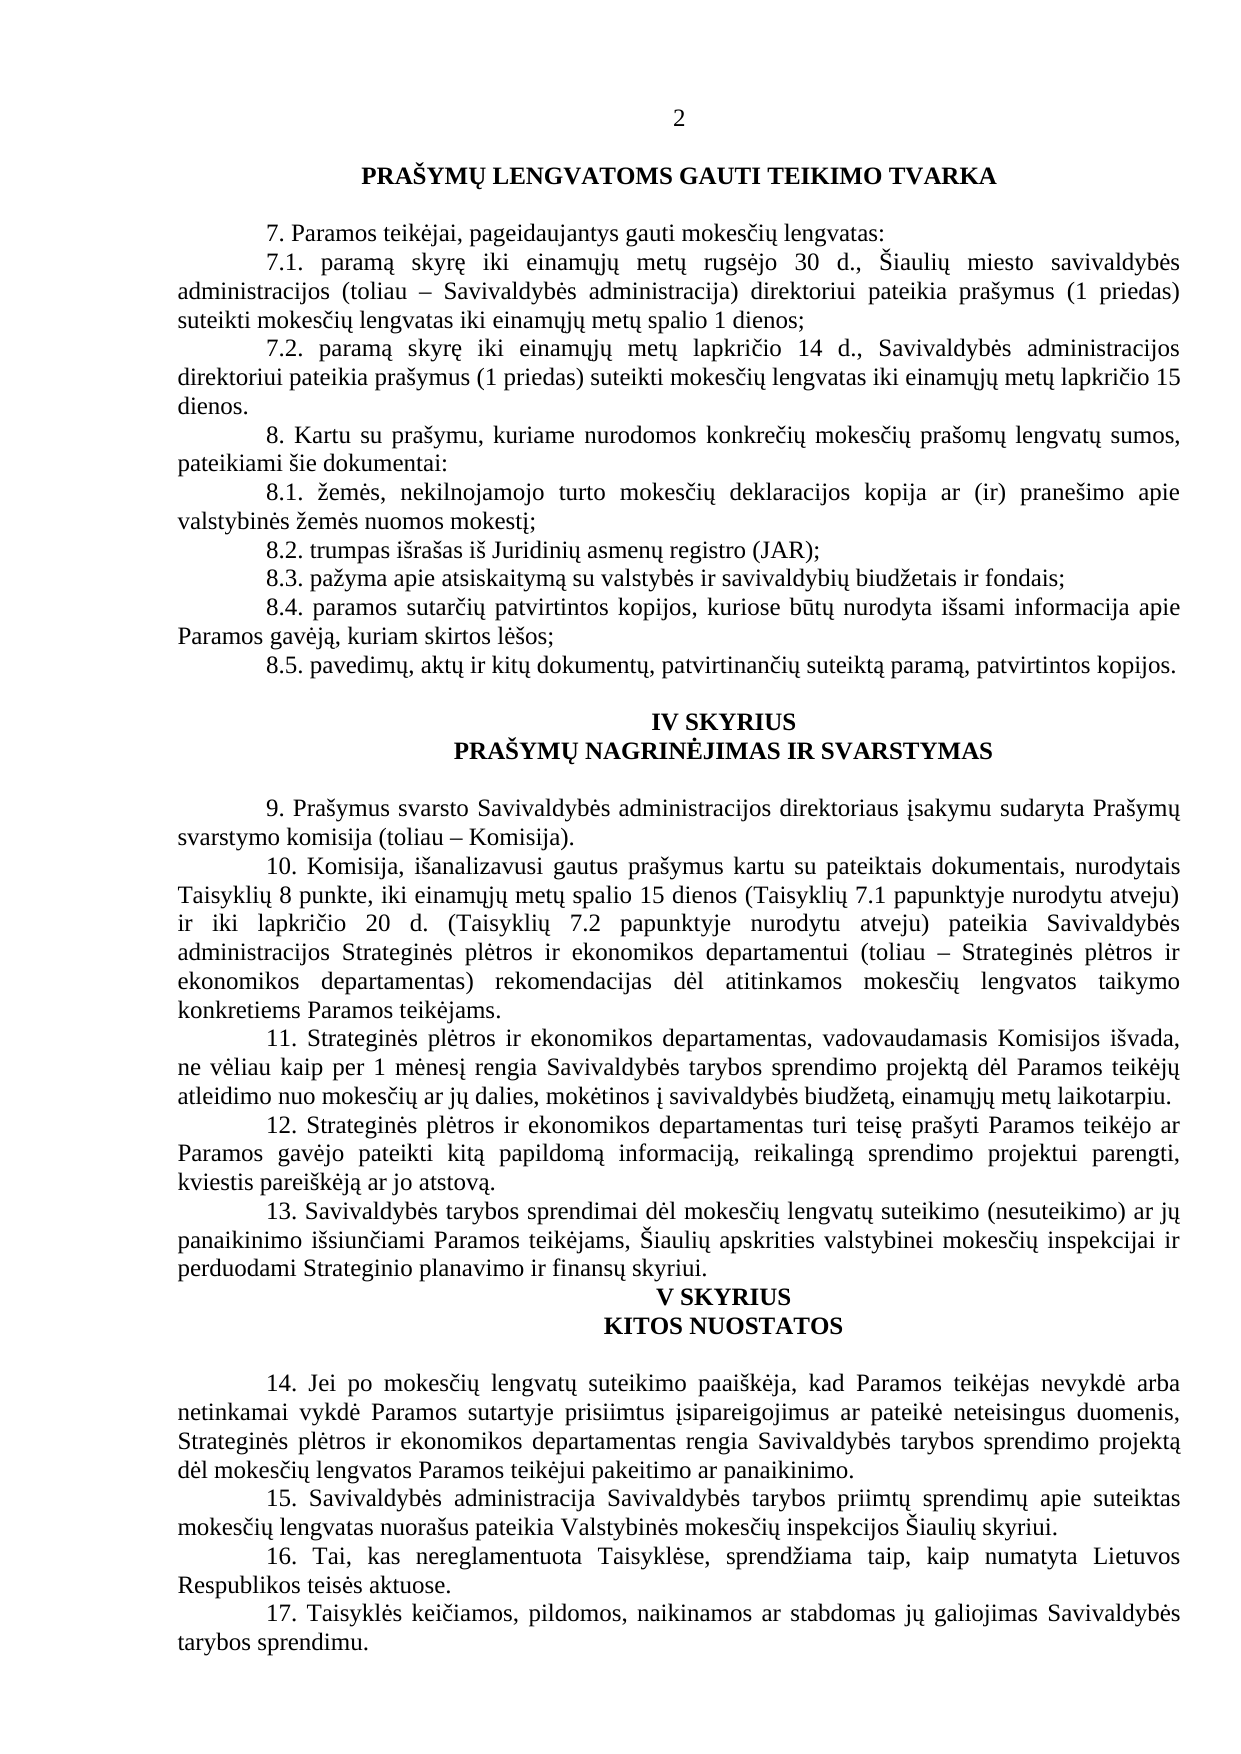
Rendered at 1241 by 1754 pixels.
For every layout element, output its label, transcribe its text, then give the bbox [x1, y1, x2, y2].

subtitle PRAŠYMŲ LENGVATOMS GAUTI TEIKIMO TVARKA [177, 161, 1181, 190]
text IV SKYRIUS [177, 707, 1181, 736]
text 8.3. pažyma apie atsiskaitymą su valstybės ir savivaldybių biudžetais ir fondais; [177, 563, 1181, 592]
text 10. Komisija, išanalizavusi gautus prašymus kartu su pateiktais dokumentais, nurodytais Taisyklių 8 punkte, iki einamųjų metų spalio 15 dienos (Taisyklių 7.1 papunktyje nurodytu atveju) ir iki lapkričio 20 d. (Taisyklių 7.2 papunktyje nurodytu atveju) pateikia Savivaldybės administracijos Strateginės plėtros ir ekonomikos departamentui (toliau – Strateginės plėtros ir ekonomikos departamentas) rekomendacijas dėl atitinkamos mokesčių lengvatos taikymo konkretiems Paramos teikėjams. [177, 851, 1181, 1023]
text 11. Strateginės plėtros ir ekonomikos departamentas, vadovaudamasis Komisijos išvada, ne vėliau kaip per 1 mėnesį rengia Savivaldybės tarybos sprendimo projektą dėl Paramos teikėjų atleidimo nuo mokesčių ar jų dalies, mokėtinos į savivaldybės biudžetą, einamųjų metų laikotarpiu. [177, 1023, 1181, 1110]
text 7. Paramos teikėjai, pageidaujantys gauti mokesčių lengvatas: [177, 218, 1181, 247]
text 16. Tai, kas nereglamentuota Taisyklėse, sprendžiama taip, kaip numatyta Lietuvos Respublikos teisės aktuose. [177, 1541, 1181, 1598]
text 9. Prašymus svarsto Savivaldybės administracijos direktoriaus įsakymu sudaryta Prašymų svarstymo komisija (toliau – Komisija). [177, 793, 1181, 851]
text 14. Jei po mokesčių lengvatų suteikimo paaiškėja, kad Paramos teikėjas nevykdė arba netinkamai vykdė Paramos sutartyje prisiimtus įsipareigojimus ar pateikė neteisingus duomenis, Strateginės plėtros ir ekonomikos departamentas rengia Savivaldybės tarybos sprendimo projektą dėl mokesčių lengvatos Paramos teikėjui pakeitimo ar panaikinimo. [177, 1368, 1181, 1483]
text 12. Strateginės plėtros ir ekonomikos departamentas turi teisę prašyti Paramos teikėjo ar Paramos gavėjo pateikti kitą papildomą informaciją, reikalingą sprendimo projektui parengti, kviestis pareiškėją ar jo atstovą. [177, 1110, 1181, 1196]
text 13. Savivaldybės tarybos sprendimai dėl mokesčių lengvatų suteikimo (nesuteikimo) ar jų panaikinimo išsiunčiami Paramos teikėjams, Šiaulių apskrities valstybinei mokesčių inspekcijai ir perduodami Strateginio planavimo ir finansų skyriui. [177, 1196, 1181, 1282]
text 15. Savivaldybės administracija Savivaldybės tarybos priimtų sprendimų apie suteiktas mokesčių lengvatas nuorašus pateikia Valstybinės mokesčių inspekcijos Šiaulių skyriui. [177, 1483, 1181, 1541]
text 8.1. žemės, nekilnojamojo turto mokesčių deklaracijos kopija ar (ir) pranešimo apie valstybinės žemės nuomos mokestį; [177, 477, 1181, 535]
text 17. Taisyklės keičiamos, pildomos, naikinamos ar stabdomas jų galiojimas Savivaldybės tarybos sprendimu. [177, 1598, 1181, 1656]
text 8. Kartu su prašymu, kuriame nurodomos konkrečių mokesčių prašomų lengvatų sumos, pateikiami šie dokumentai: [177, 420, 1181, 477]
text 7.1. paramą skyrę iki einamųjų metų rugsėjo 30 d., Šiaulių miesto savivaldybės administracijos (toliau – Savivaldybės administracija) direktoriui pateikia prašymus (1 priedas) suteikti mokesčių lengvatas iki einamųjų metų spalio 1 dienos; [177, 247, 1181, 333]
text 8.5. pavedimų, aktų ir kitų dokumentų, patvirtinančių suteiktą paramą, patvirtintos kopijos. [177, 650, 1181, 678]
text PRAŠYMŲ NAGRINĖJIMAS IR SVARSTYMAS [177, 736, 1181, 765]
text 8.2. trumpas išrašas iš Juridinių asmenų registro (JAR); [177, 535, 1181, 563]
text 8.4. paramos sutarčių patvirtintos kopijos, kuriose būtų nurodyta išsami informacija apie Paramos gavėją, kuriam skirtos lėšos; [177, 592, 1181, 650]
text V SKYRIUS [177, 1282, 1181, 1311]
text 7.2. paramą skyrę iki einamųjų metų lapkričio 14 d., Savivaldybės administracijos direktoriui pateikia prašymus (1 priedas) suteikti mokesčių lengvatas iki einamųjų metų lapkričio 15 dienos. [177, 333, 1181, 420]
text KITOS NUOSTATOS [177, 1311, 1181, 1340]
